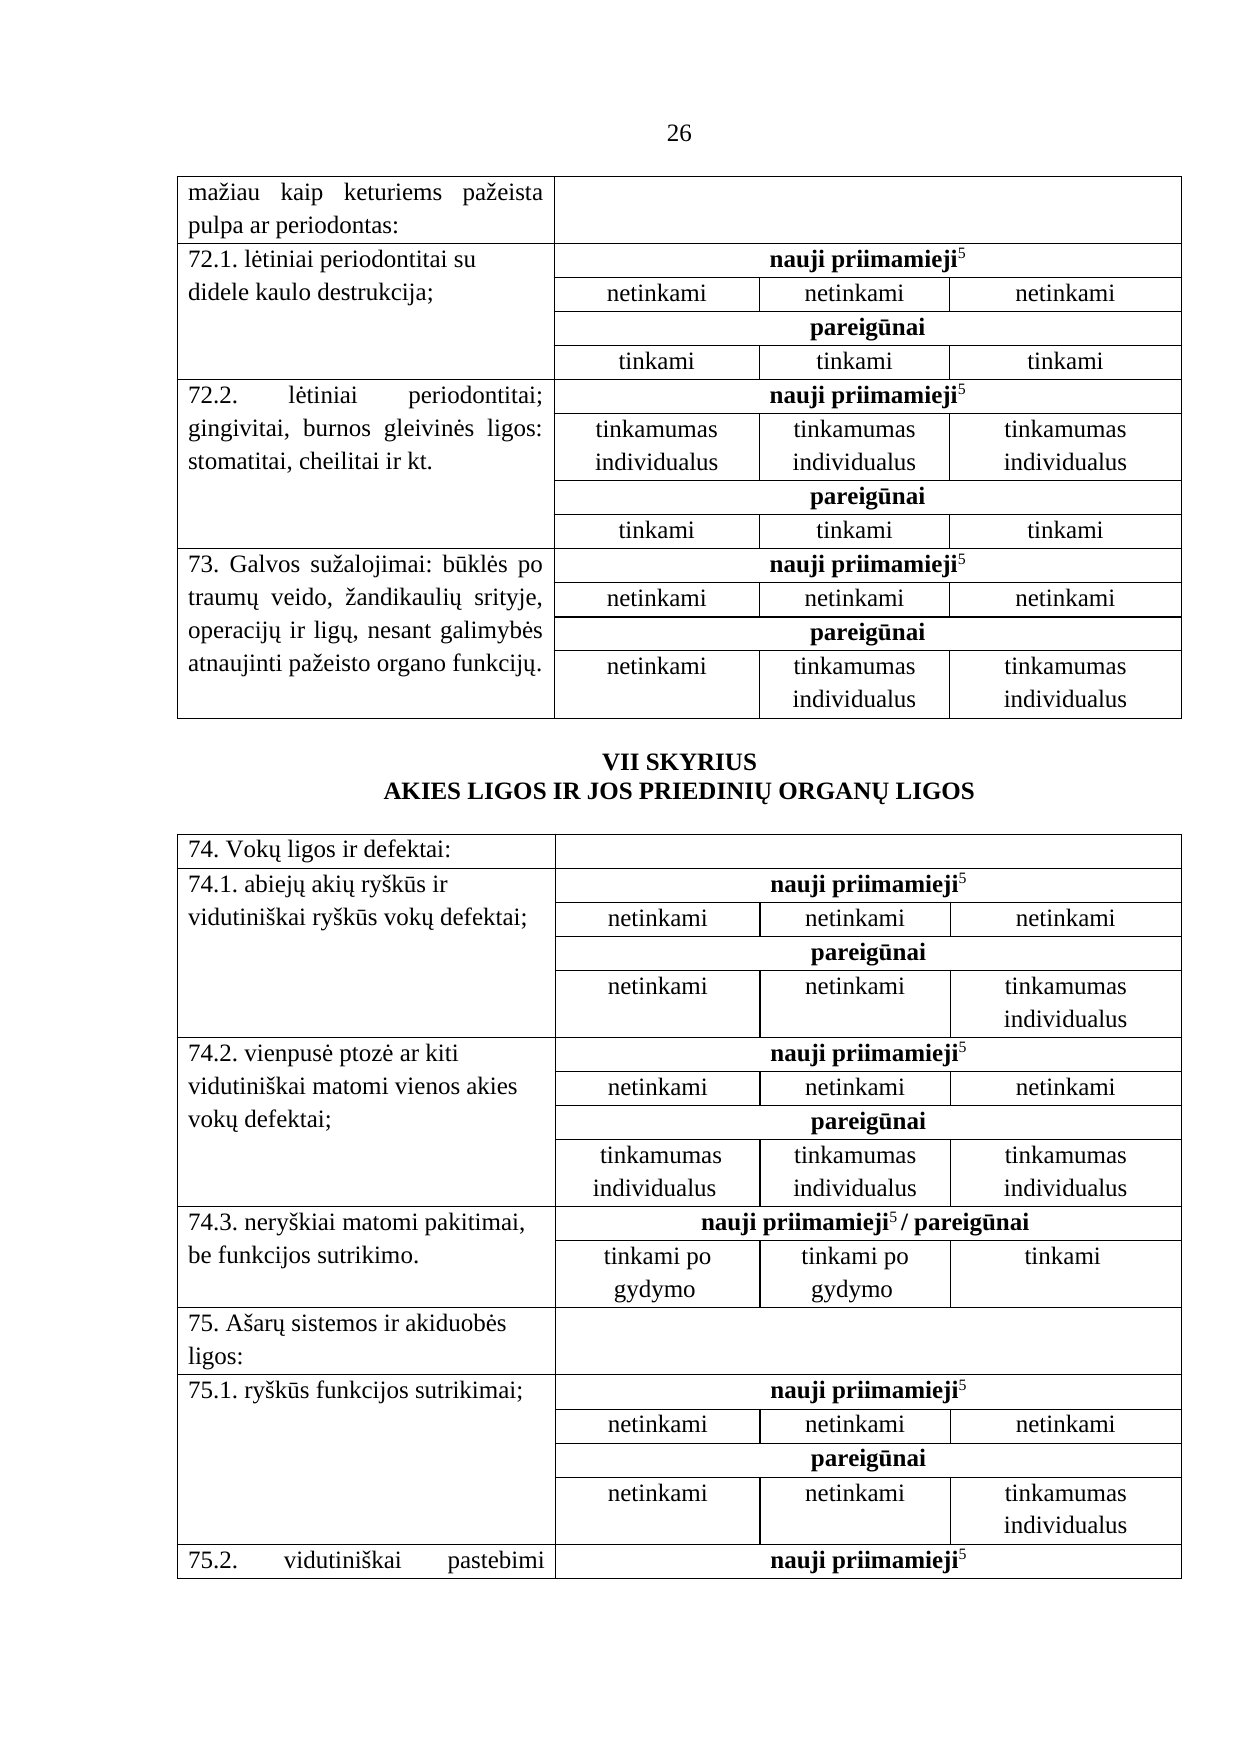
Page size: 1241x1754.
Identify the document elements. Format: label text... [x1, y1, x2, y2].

table_cell tinkami po gydymo [556, 1241, 759, 1307]
table_cell nauji priimamieji5 [555, 549, 1181, 582]
table_cell tinkami po gydymo [761, 1241, 950, 1307]
table_cell 74.2. vienpusė ptozė ar kiti vidutiniškai matomi vienos akies vokų defektai; [178, 1038, 555, 1206]
table_cell pareigūnai [555, 618, 1181, 650]
table_cell tinkamumas individualus [556, 1140, 759, 1206]
table_cell pareigūnai [556, 937, 1181, 970]
table_cell netinkami [761, 903, 950, 936]
table_cell netinkami [951, 1410, 1181, 1442]
table_cell 73. Galvos sužalojimai: būklės po traumų veido, žandikaulių srityje, operacijų ir ligų, nesant galimybės atnaujinti pažeisto organo funkcijų. [178, 549, 554, 717]
table_cell tinkamumas individualus [950, 414, 1181, 480]
table_cell tinkamumas individualus [951, 1140, 1181, 1206]
table_cell pareigūnai [556, 1106, 1181, 1139]
table_cell 75.2. vidutiniškai pastebimi [178, 1545, 555, 1578]
table_cell tinkamumas individualus [951, 1478, 1181, 1544]
table_cell netinkami [556, 971, 759, 1037]
table_cell nauji priimamieji5 [555, 244, 1181, 277]
table_cell netinkami [761, 1478, 950, 1544]
table_cell netinkami [556, 1410, 759, 1442]
table_cell [555, 177, 1181, 243]
table_cell tinkamumas individualus [951, 971, 1181, 1037]
table_cell nauji priimamieji5 [556, 1545, 1181, 1578]
table_header 74. Vokų ligos ir defektai: [178, 835, 555, 868]
table_cell netinkami [950, 278, 1181, 311]
table_cell tinkami [760, 515, 949, 548]
table_cell tinkami [555, 515, 759, 548]
table_cell netinkami [555, 583, 759, 616]
table_cell netinkami [555, 278, 759, 311]
table_cell netinkami [951, 903, 1181, 936]
table_cell nauji priimamieji5 [556, 869, 1181, 902]
table_header [556, 835, 1181, 868]
text VII SKYRIUS [177, 747, 1181, 776]
table_cell tinkamumas individualus [950, 651, 1181, 717]
table_cell netinkami [761, 1072, 950, 1105]
table_cell nauji priimamieji5 / pareigūnai [556, 1207, 1181, 1240]
table_cell netinkami [761, 971, 950, 1037]
table_cell netinkami [950, 583, 1181, 616]
table_cell 72.1. lėtiniai periodontitai su didele kaulo destrukcija; [178, 244, 554, 379]
table_cell pareigūnai [555, 481, 1181, 514]
table_cell pareigūnai [555, 312, 1181, 345]
table_cell 72.2. lėtiniai periodontitai; gingivitai, burnos gleivinės ligos: stomatitai, cheilitai ir kt. [178, 380, 554, 548]
table_cell tinkami [555, 346, 759, 379]
table_cell tinkamumas individualus [760, 414, 949, 480]
table_cell netinkami [760, 278, 949, 311]
table_cell nauji priimamieji5 [556, 1038, 1181, 1071]
table_cell mažiau kaip keturiems pažeista pulpa ar periodontas: [178, 177, 554, 243]
table_cell tinkami [950, 515, 1181, 548]
text AKIES LIGOS IR JOS PRIEDINIŲ ORGANŲ LIGOS [177, 776, 1181, 805]
table_cell netinkami [760, 583, 949, 616]
table_cell netinkami [556, 1478, 759, 1544]
table_cell netinkami [556, 1072, 759, 1105]
table_cell tinkamumas individualus [555, 414, 759, 480]
table_cell tinkami [950, 346, 1181, 379]
table_cell 75.1. ryškūs funkcijos sutrikimai; [178, 1375, 555, 1544]
table_cell nauji priimamieji5 [556, 1375, 1181, 1408]
table_cell netinkami [951, 1072, 1181, 1105]
table_cell tinkamumas individualus [760, 651, 949, 717]
table_cell 74.1. abiejų akių ryškūs ir vidutiniškai ryškūs vokų defektai; [178, 869, 555, 1037]
table_cell tinkami [760, 346, 949, 379]
table_cell netinkami [555, 651, 759, 717]
table_cell 75. Ašarų sistemos ir akiduobės ligos: [178, 1308, 555, 1374]
table_cell tinkamumas individualus [761, 1140, 950, 1206]
table_cell netinkami [761, 1410, 950, 1442]
table_cell nauji priimamieji5 [555, 380, 1181, 413]
table_cell netinkami [556, 903, 759, 936]
table_cell [556, 1308, 1181, 1374]
table_cell tinkami [951, 1241, 1181, 1307]
table_cell pareigūnai [556, 1444, 1181, 1477]
table_cell 74.3. neryškiai matomi pakitimai, be funkcijos sutrikimo. [178, 1207, 555, 1307]
